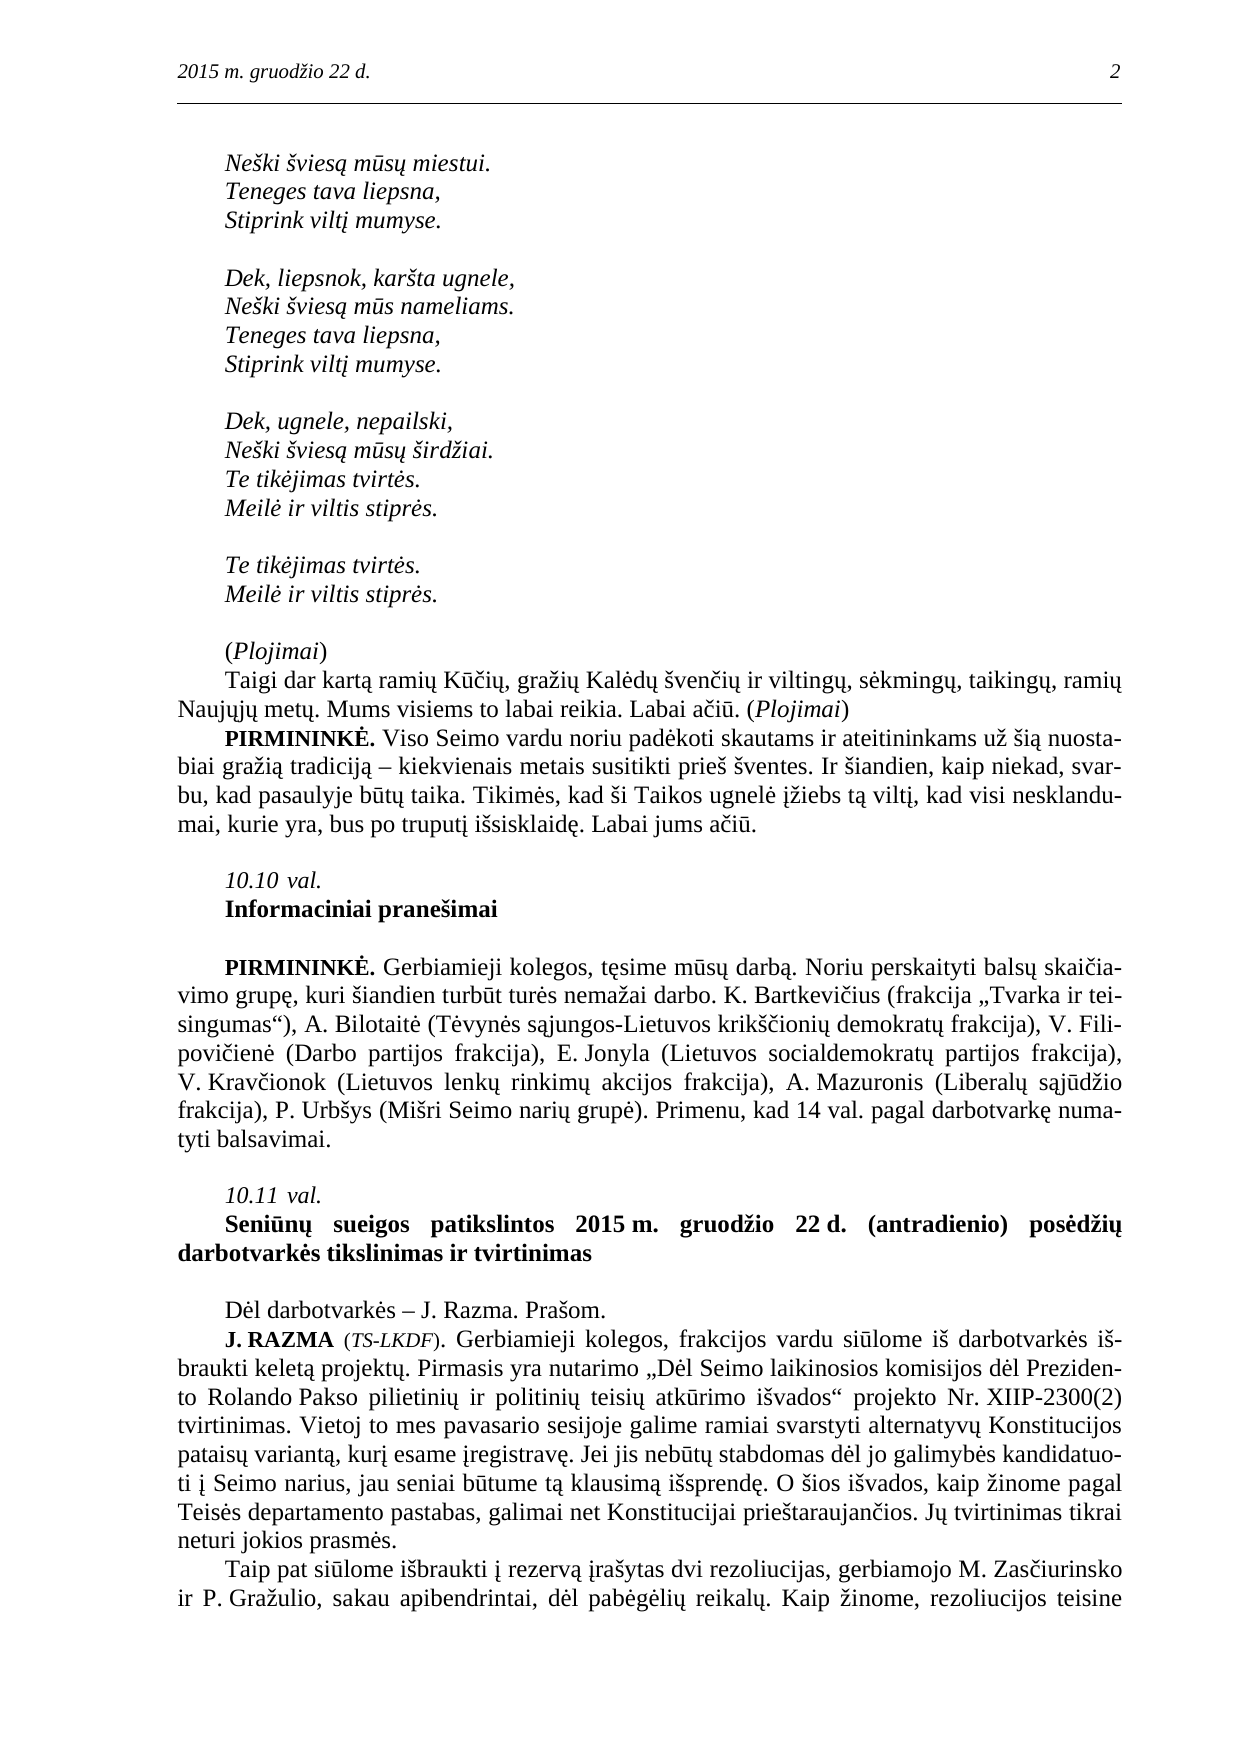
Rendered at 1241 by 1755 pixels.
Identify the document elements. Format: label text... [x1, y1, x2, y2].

text Tai­gi dar kar­tą ra­mių Kū­čių, gra­žių Ka­lė­dų šven­čių ir vil­tin­gų, sėk­min­gų, tai­kin­gų, ra­mių Nau­jų­jų me­tų. Mums vi­siems to la­bai rei­kia. La­bai ačiū. (Plo­ji­mai) [177, 665, 1122, 723]
text Te­ne­ges ta­va lieps­na, [177, 320, 1122, 349]
text (Plo­ji­mai) [177, 636, 1122, 665]
text Se­niū­nų su­ei­gos pa­tiks­lin­tos 2015 m. gruo­džio 22 d. (ant­ra­die­nio) po­sė­džių darbotvarkės tiks­li­ni­mas ir tvir­ti­ni­mas [177, 1209, 1122, 1267]
text Taip pat siū­lo­me iš­brauk­ti į re­zer­vą įra­šy­tas dvi re­zo­liu­ci­jas, ger­bia­mo­jo M. Zas­čiu­rins­ko ir P. Gra­žu­lio, sa­kau api­ben­drin­tai, dėl pa­bė­gė­lių rei­ka­lų. Kaip ži­no­me, re­zo­liu­ci­jos tei­si­ne [177, 1554, 1122, 1612]
text Dek, ug­ne­le, ne­pails­ki, [177, 406, 1122, 435]
text Neš­ki švie­są mūs na­me­liams. [177, 291, 1122, 320]
text 10.10 val. [224, 866, 1122, 894]
text Te­ne­ges ta­va lieps­na, [177, 176, 1122, 205]
text PIRMININKĖ. Ger­bia­mie­ji ko­le­gos, tę­si­me mū­sų dar­bą. No­riu per­skai­ty­ti bal­sų skai­čia­vi­mo gru­pę, ku­ri šian­dien tur­būt tu­rės ne­ma­žai dar­bo. K. Bart­ke­vi­čius (frak­ci­ja „Tvar­ka ir tei­sin­gu­mas“), A. Bi­lo­tai­tė (Tė­vy­nės są­jun­gos-Lie­tu­vos krikš­čio­nių de­mok­ra­tų frak­ci­ja), V. Fi­li­po­vi­čie­nė (Dar­bo par­ti­jos frak­ci­ja), E. Jo­ny­la (Lie­tu­vos so­cial­de­mok­ra­tų par­ti­jos frak­ci­ja), V. Krav­čio­nok (Lie­tu­vos len­kų rin­ki­mų ak­ci­jos frak­ci­ja), A. Ma­zu­ro­nis (Li­be­ra­lų są­jū­džio frak­ci­ja), P. Urb­šys (Miš­ri Sei­mo na­rių gru­pė). Pri­me­nu, kad 14 val. pa­gal dar­bo­tvarkę nu­ma­ty­ti bal­sa­vi­mai. [177, 952, 1122, 1153]
text Dėl dar­bo­tvarkės – J. Raz­ma. Pra­šom. [177, 1295, 1122, 1324]
text Mei­lė ir vil­tis stip­rės. [177, 579, 1122, 608]
text In­for­ma­ci­niai pra­ne­ši­mai [177, 894, 1122, 923]
text Mei­lė ir vil­tis stip­rės. [177, 493, 1122, 521]
text Stip­rink vil­tį mu­my­se. [177, 205, 1122, 234]
text Dek, lieps­nok, karš­ta ug­ne­le, [177, 263, 1122, 291]
text Te ti­kė­ji­mas tvir­tės. [177, 464, 1122, 493]
text Stip­rink vil­tį mu­my­se. [177, 349, 1122, 378]
text Neš­ki švie­są mū­sų šir­džiai. [177, 435, 1122, 464]
text Neš­ki švie­są mū­sų mies­tui. [177, 148, 1122, 176]
text 10.11 val. [224, 1182, 1122, 1209]
text Te ti­kė­ji­mas tvir­tės. [177, 550, 1122, 579]
text PIRMININKĖ. Vi­so Sei­mo var­du no­riu pa­dė­ko­ti skau­tams ir at­ei­ti­nin­kams už šią nuo­sta­biai gra­žią tra­di­ci­ją – kiek­vie­nais me­tais su­si­tik­ti prieš šven­tes. Ir šian­dien, kaip nie­kad, svar­bu, kad pa­sau­ly­je bū­tų tai­ka. Ti­ki­mės, kad ši Tai­kos ug­ne­lė įžiebs tą vil­tį, kad vi­si ne­sklan­du­mai, ku­rie yra, bus po tru­pu­tį iš­si­sklai­dę. La­bai jums ačiū. [177, 723, 1122, 838]
text J. RAZMA (TS-LKDF). Ger­bia­mie­ji ko­le­gos, frak­ci­jos var­du siū­lo­me iš dar­bo­tvarkės iš­brauk­ti ke­le­tą pro­jek­tų. Pir­ma­sis yra nu­ta­ri­mo „Dėl Sei­mo lai­ki­no­sios ko­mi­si­jos dėl Pre­zi­den­to Ro­lan­do Pa­kso pi­lie­ti­nių ir po­li­ti­nių tei­sių at­kū­ri­mo iš­va­dos“ pro­jek­to Nr. XIIP-2300(2) tvir­ti­ni­mas. Vie­toj to mes pa­va­sa­rio se­si­jo­je ga­li­me ra­miai svars­ty­ti al­ter­na­ty­vų Kon­sti­tu­ci­jos pa­tai­sų va­rian­tą, ku­rį esa­me įre­gist­ra­vę. Jei jis ne­bū­tų stab­do­mas dėl jo ga­li­my­bės kan­di­da­tuo­ti į Sei­mo na­rius, jau se­niai bū­tu­me tą klau­si­mą iš­spren­dę. O šios iš­va­dos, kaip ži­no­me pa­gal Tei­sės de­par­ta­men­to pa­sta­bas, ga­li­mai net Kon­sti­tu­ci­jai prieš­ta­rau­jan­čios. Jų tvir­ti­ni­mas tik­rai ne­tu­ri jo­kios pras­mės. [177, 1324, 1122, 1554]
